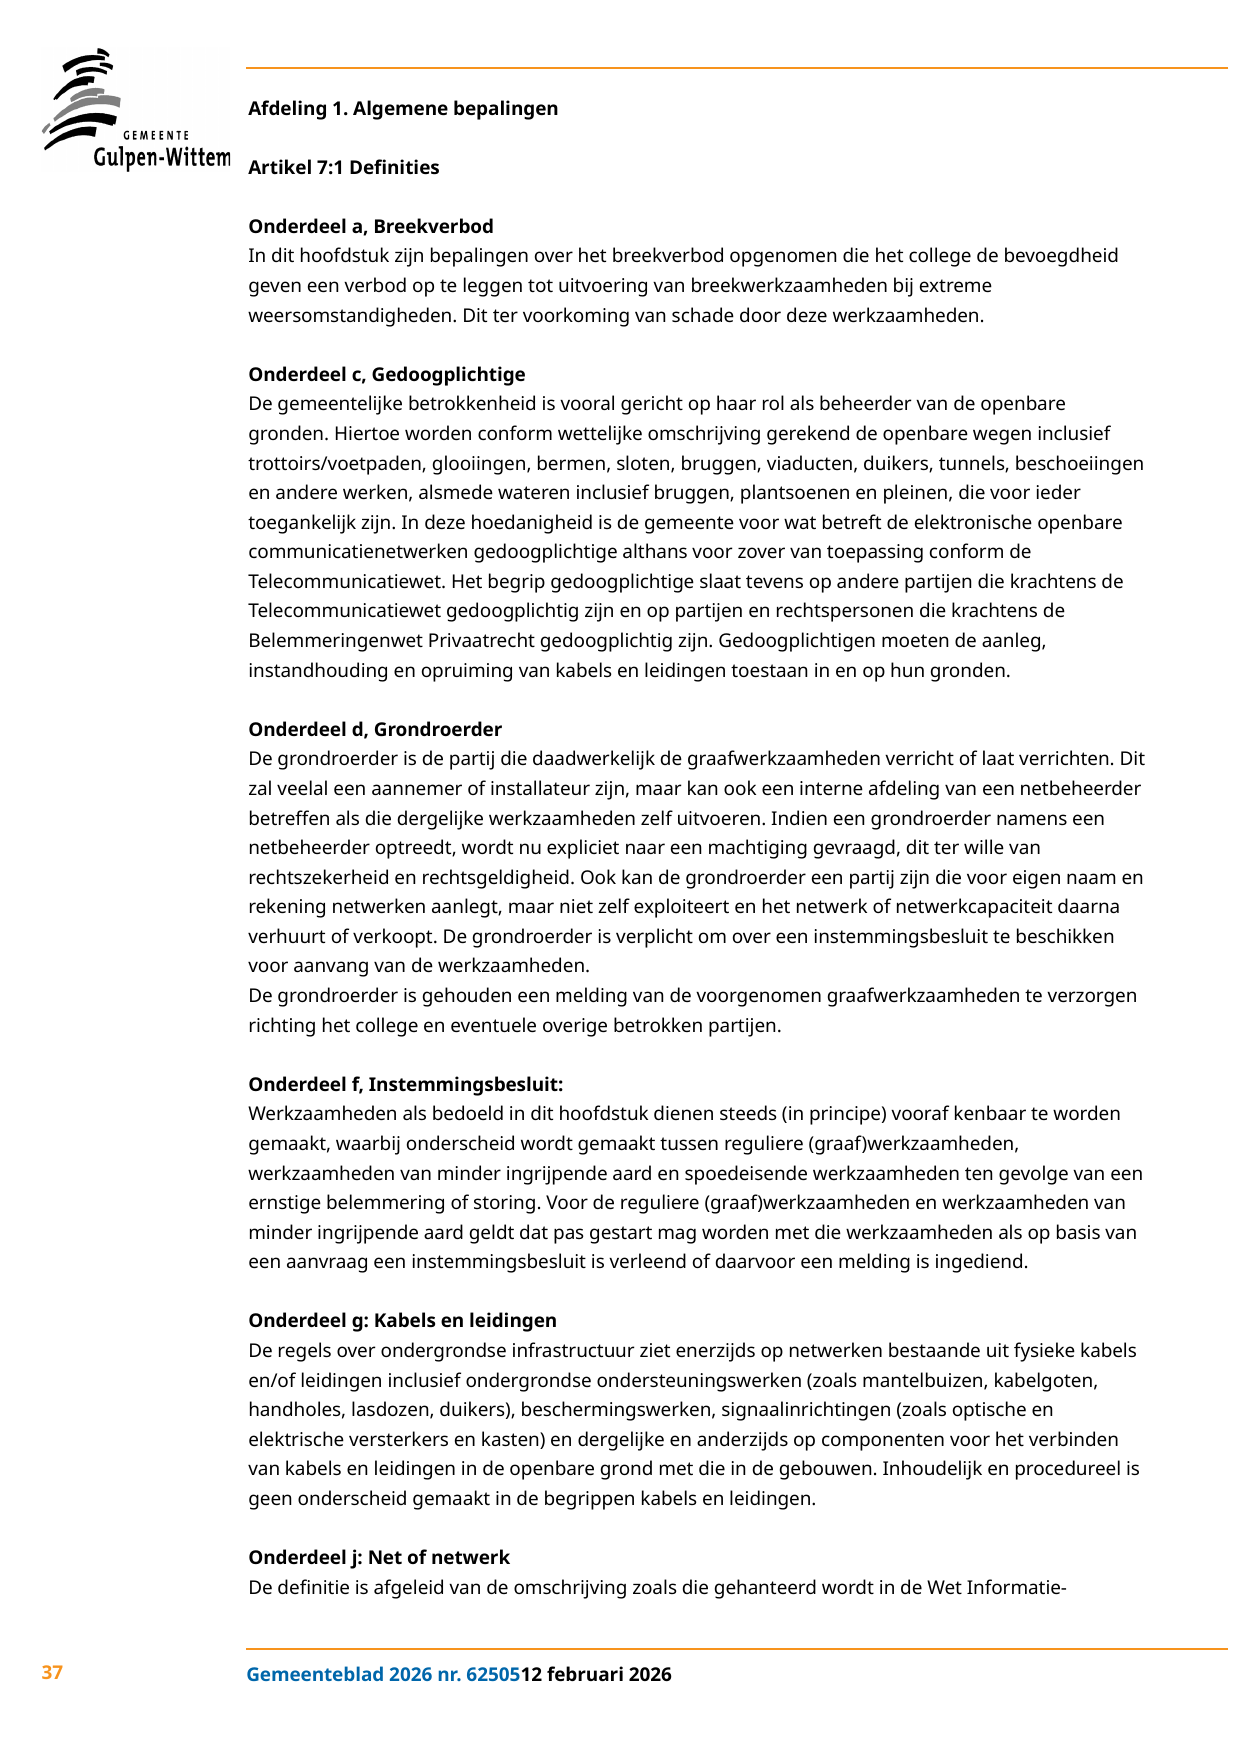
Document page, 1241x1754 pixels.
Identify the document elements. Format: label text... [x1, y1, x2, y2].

text Afdeling 1. Algemene bepalingen [248, 95, 1152, 121]
text De definitie is afgeleid van de omschrijving zoals die gehanteerd wordt in de Wet Informatie- [248, 1574, 1152, 1600]
text Onderdeel f, Instemmingsbesluit: [248, 1071, 1152, 1097]
text Onderdeel g: Kabels en leidingen [248, 1308, 1152, 1333]
picture [41, 47, 231, 172]
text De grondroerder is de partij die daadwerkelijk de graafwerkzaamheden verricht of laat verrichten. Dit zal veelal een aannemer of installateur zijn, maar kan ook een interne afdeling van een netbeheerder betreffen als die dergelijke werkzaamheden zelf uitvoeren. Indien een grondroerder namens een netbeheerder optreedt, wordt nu expliciet naar een machtiging gevraagd, dit ter wille van rechtszekerheid en rechtsgeldigheid. Ook kan de grondroerder een partij zijn die voor eigen naam en rekening netwerken aanlegt, maar niet zelf exploiteert en het netwerk of netwerkcapaciteit daarna verhuurt of verkoopt. De grondroerder is verplicht om over een instemmingsbesluit te beschikken voor aanvang van de werkzaamheden. [248, 746, 1152, 978]
text Artikel 7:1 Definities [248, 154, 1152, 180]
text Onderdeel d, Grondroerder [248, 716, 1152, 742]
text De gemeentelijke betrokkenheid is vooral gericht op haar rol als beheerder van de openbare gronden. Hiertoe worden conform wettelijke omschrijving gerekend de openbare wegen inclusief trottoirs/voetpaden, glooiingen, bermen, sloten, bruggen, viaducten, duikers, tunnels, beschoeiingen en andere werken, alsmede wateren inclusief bruggen, plantsoenen en pleinen, die voor ieder toegankelijk zijn. In deze hoedanigheid is de gemeente voor wat betreft de elektronische openbare communicatienetwerken gedoogplichtige althans voor zover van toepassing conform de Telecommunicatiewet. Het begrip gedoogplichtige slaat tevens op andere partijen die krachtens de Telecommunicatiewet gedoogplichtig zijn en op partijen en rechtspersonen die krachtens de Belemmeringenwet Privaatrecht gedoogplichtig zijn. Gedoogplichtigen moeten de aanleg, instandhouding en opruiming van kabels en leidingen toestaan in en op hun gronden. [248, 391, 1152, 683]
text In dit hoofdstuk zijn bepalingen over het breekverbod opgenomen die het college de bevoegdheid geven een verbod op te leggen tot uitvoering van breekwerkzaamheden bij extreme weersomstandigheden. Dit ter voorkoming van schade door deze werkzaamheden. [248, 243, 1152, 328]
text De grondroerder is gehouden een melding van de voorgenomen graafwerkzaamheden te verzorgen richting het college en eventuele overige betrokken partijen. [248, 982, 1152, 1038]
text Onderdeel c, Gedoogplichtige [248, 361, 1152, 387]
text De regels over ondergrondse infrastructuur ziet enerzijds op netwerken bestaande uit fysieke kabels en/of leidingen inclusief ondergrondse ondersteuningswerken (zoals mantelbuizen, kabelgoten, handholes, lasdozen, duikers), beschermingswerken, signaalinrichtingen (zoals optische en elektrische versterkers en kasten) en dergelijke en anderzijds op componenten voor het verbinden van kabels en leidingen in de openbare grond met die in de gebouwen. Inhoudelijk en procedureel is geen onderscheid gemaakt in de begrippen kabels en leidingen. [248, 1337, 1152, 1511]
text Werkzaamheden als bedoeld in dit hoofdstuk dienen steeds (in principe) vooraf kenbaar te worden gemaakt, waarbij onderscheid wordt gemaakt tussen reguliere (graaf)werkzaamheden, werkzaamheden van minder ingrijpende aard en spoedeisende werkzaamheden ten gevolge van een ernstige belemmering of storing. Voor de reguliere (graaf)werkzaamheden en werkzaamheden van minder ingrijpende aard geldt dat pas gestart mag worden met die werkzaamheden als op basis van een aanvraag een instemmingsbesluit is verleend of daarvoor een melding is ingediend. [248, 1101, 1152, 1274]
text Onderdeel j: Net of netwerk [248, 1544, 1152, 1570]
text Onderdeel a, Breekverbod [248, 213, 1152, 239]
